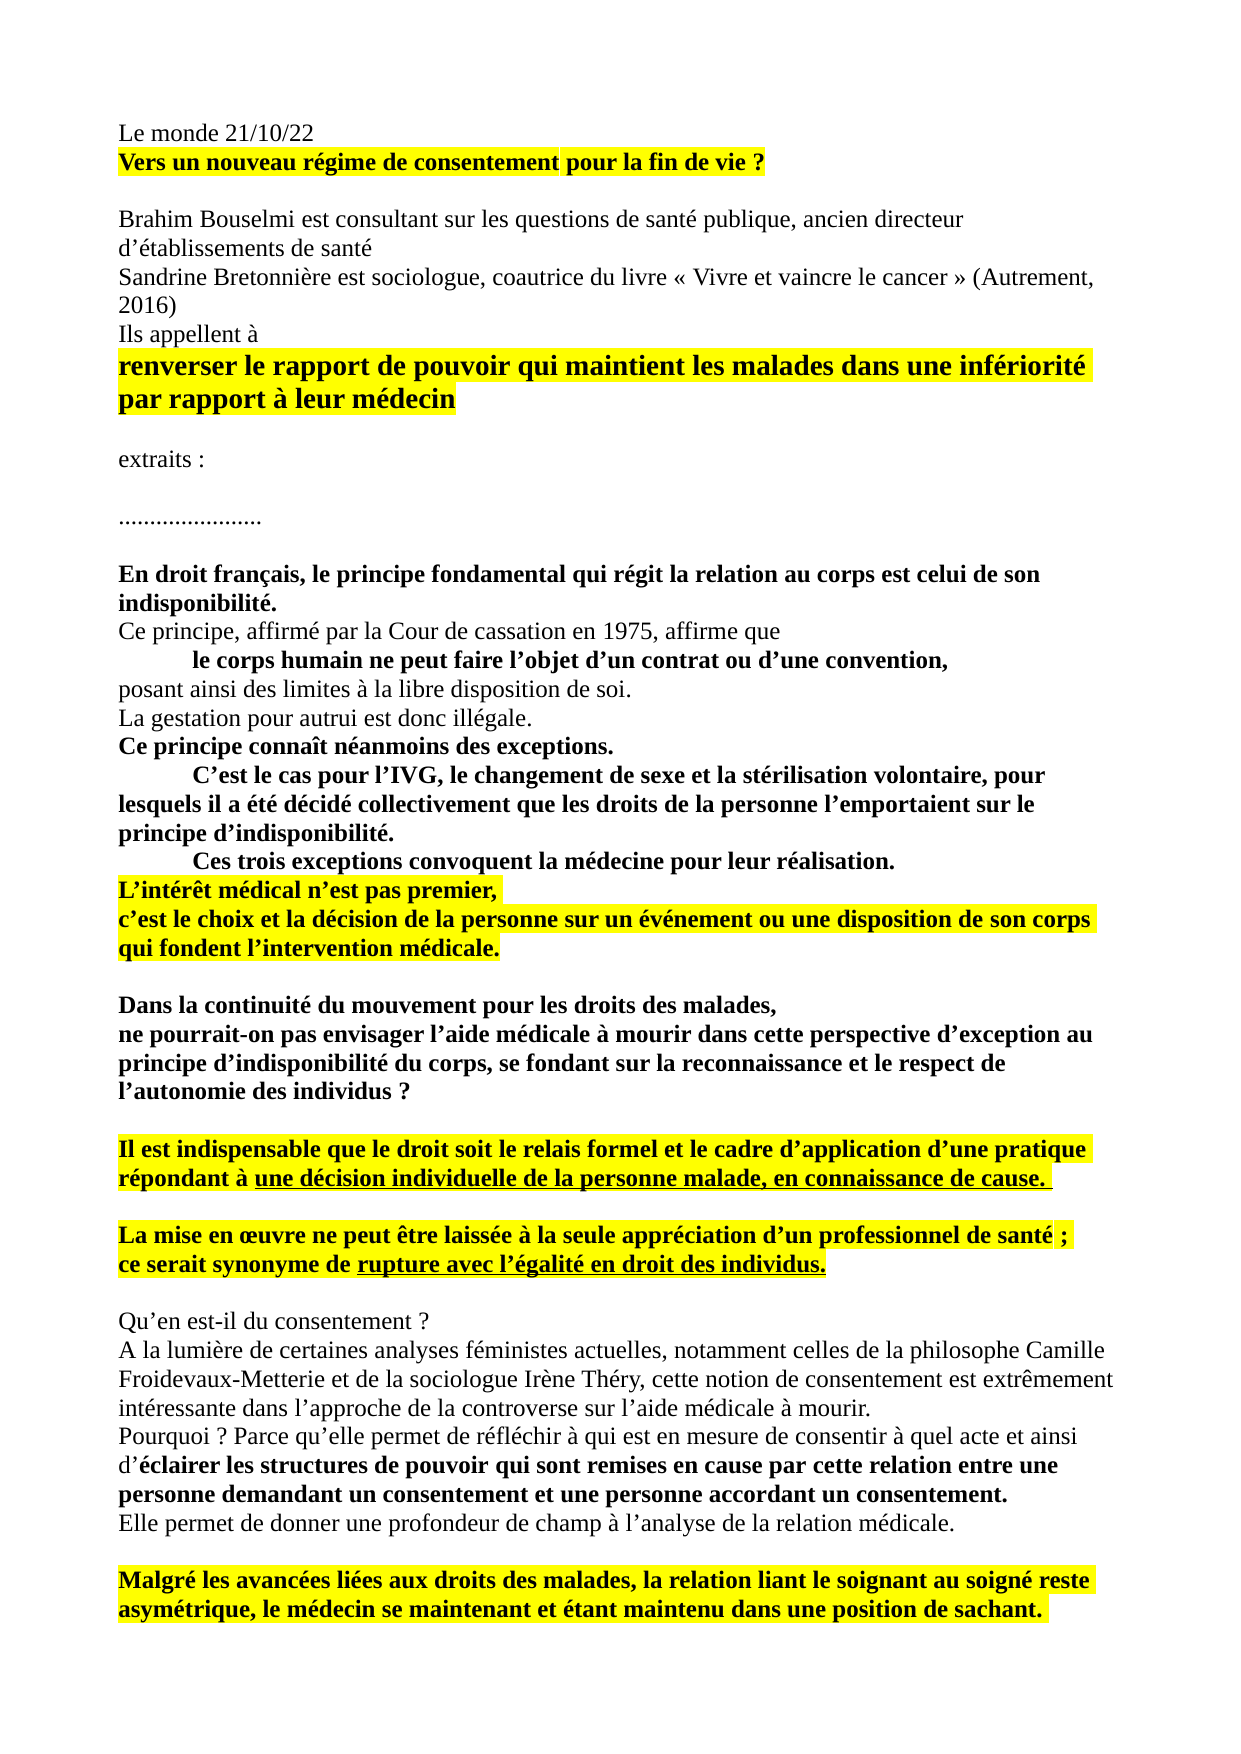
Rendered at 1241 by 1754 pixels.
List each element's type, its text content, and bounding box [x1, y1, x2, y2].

text Ces trois exceptions convoquent la médecine pour leur réalisation. [118, 846, 1122, 875]
text Sandrine Bretonnière est sociologue, coautrice du livre « Vivre et vaincre le cancer » (Autrement, 2016) [118, 262, 1122, 319]
text La gestation pour autrui est donc illégale. [118, 703, 1122, 731]
text Ce principe, affirmé par la Cour de cassation en 1975, affirme que [118, 616, 1122, 645]
text Ils appellent à [118, 319, 1122, 348]
text Ce principe connaît néanmoins des exceptions. [118, 731, 1122, 760]
text extraits : [118, 444, 1122, 473]
text ce serait synonyme de rupture avec l’égalité en droit des individus. [118, 1249, 1122, 1278]
text Dans la continuité du mouvement pour les droits des malades, [118, 990, 1122, 1019]
text Qu’en est-il du consentement ? [118, 1306, 1122, 1335]
text ....................... [118, 501, 1122, 530]
text c’est le choix et la décision de la personne sur un événement ou une disposition de son corps qui fondent l’intervention médicale. [118, 904, 1122, 961]
text Pourquoi ? Parce qu’elle permet de réfléchir à qui est en mesure de consentir à quel acte et ainsi d’éclairer les structures de pouvoir qui sont remises en cause par cette relation entre une personne demandant un consentement et une personne accordant un consentement. [118, 1421, 1122, 1508]
text ne pourrait-on pas envisager l’aide médicale à mourir dans cette perspective d’exception au principe d’indisponibilité du corps, se fondant sur la reconnaissance et le respect de l’autonomie des individus ? [118, 1019, 1122, 1105]
text le corps humain ne peut faire l’objet d’un contrat ou d’une convention, [118, 645, 1122, 674]
text Malgré les avancées liées aux droits des malades, la relation liant le soignant au soigné reste asymétrique, le médecin se maintenant et étant maintenu dans une position de sachant. [118, 1565, 1122, 1623]
text L’intérêt médical n’est pas premier, [118, 875, 1122, 904]
text En droit français, le principe fondamental qui régit la relation au corps est celui de son indisponibilité. [118, 559, 1122, 616]
text Brahim Bouselmi est consultant sur les questions de santé publique, ancien directeur d’établissements de santé [118, 204, 1122, 262]
text Il est indispensable que le droit soit le relais formel et le cadre d’application d’une pratique répondant à une décision individuelle de la personne malade, en connaissance de cause. [118, 1134, 1122, 1191]
text C’est le cas pour l’IVG, le changement de sexe et la stérilisation volontaire, pour lesquels il a été décidé collectivement que les droits de la personne l’emportaient sur le principe d’indisponibilité. [118, 760, 1122, 846]
text La mise en œuvre ne peut être laissée à la seule appréciation d’un professionnel de santé ; [118, 1220, 1122, 1249]
text Vers un nouveau régime de consentement pour la fin de vie ? [118, 147, 1122, 176]
text A la lumière de certaines analyses féministes actuelles, notamment celles de la philosophe Camille Froidevaux-Metterie et de la sociologue Irène Théry, cette notion de consentement est extrêmement intéressante dans l’approche de la controverse sur l’aide médicale à mourir. [118, 1335, 1122, 1421]
text renverser le rapport de pouvoir qui maintient les malades dans une infériorité par rapport à leur médecin [118, 348, 1122, 415]
text Elle permet de donner une profondeur de champ à l’analyse de la relation médicale. [118, 1508, 1122, 1536]
text Le monde 21/10/22 [118, 118, 1122, 147]
text posant ainsi des limites à la libre disposition de soi. [118, 674, 1122, 703]
